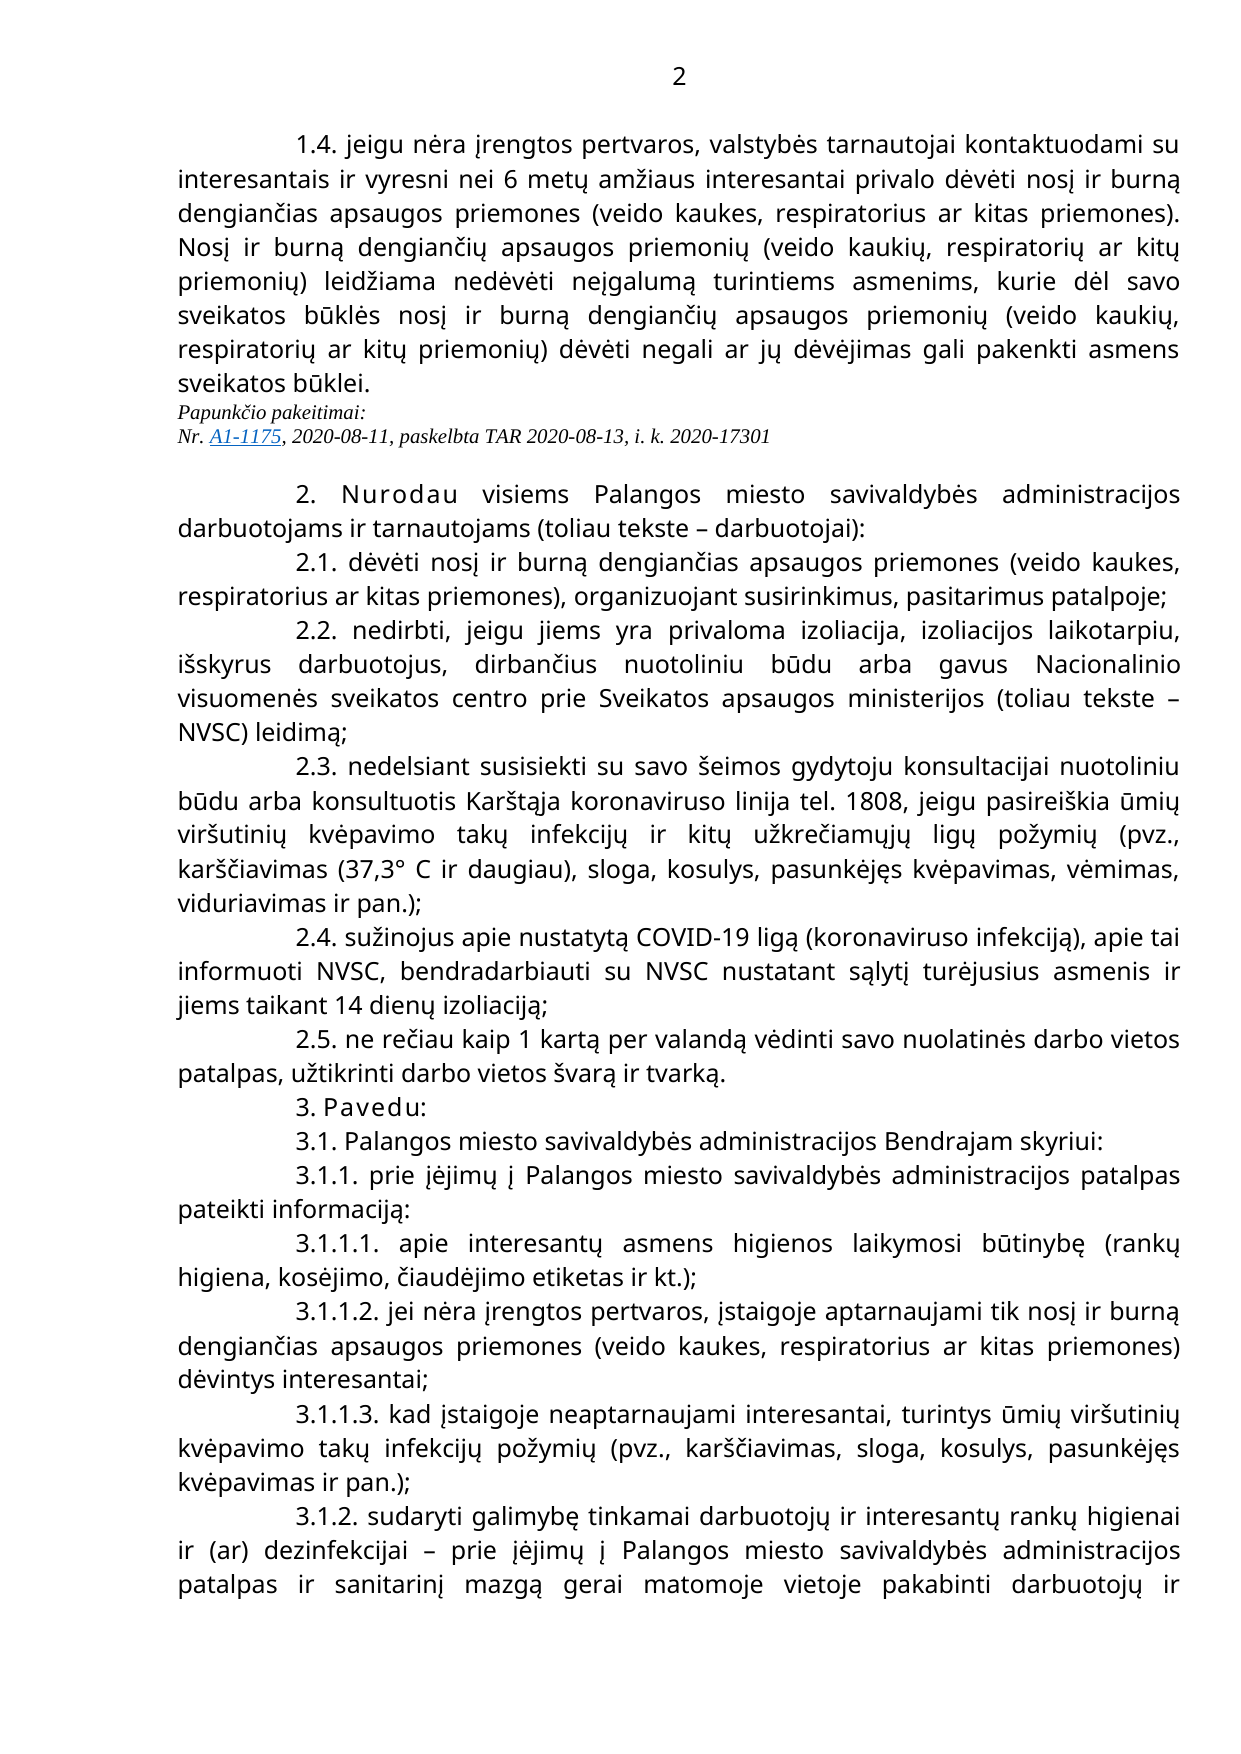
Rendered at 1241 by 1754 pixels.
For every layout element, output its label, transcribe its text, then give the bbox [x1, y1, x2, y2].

text 1.4. jeigu nėra įrengtos pertvaros, valstybės tarnautojai kontaktuodami su interesantais ir vyresni nei 6 metų amžiaus interesantai privalo dėvėti nosį ir burną dengiančias apsaugos priemones (veido kaukes, respiratorius ar kitas priemones). Nosį ir burną dengiančių apsaugos priemonių (veido kaukių, respiratorių ar kitų priemonių) leidžiama nedėvėti neįgalumą turintiems asmenims, kurie dėl savo sveikatos būklės nosį ir burną dengiančių apsaugos priemonių (veido kaukių, respiratorių ar kitų priemonių) dėvėti negali ar jų dėvėjimas gali pakenkti asmens sveikatos būklei. [177, 127, 1181, 400]
text Nr. A1-1175, 2020-08-11, paskelbta TAR 2020-08-13, i. k. 2020-17301 [177, 424, 1181, 448]
text 3.1.1. prie įėjimų į Palangos miesto savivaldybės administracijos patalpas pateikti informaciją: [177, 1158, 1181, 1226]
text 3.1.1.3. kad įstaigoje neaptarnaujami interesantai, turintys ūmių viršutinių kvėpavimo takų infekcijų požymių (pvz., karščiavimas, sloga, kosulys, pasunkėjęs kvėpavimas ir pan.); [177, 1396, 1181, 1498]
text 3.1.2. sudaryti galimybę tinkamai darbuotojų ir interesantų rankų higienai ir (ar) dezinfekcijai – prie įėjimų į Palangos miesto savivaldybės administracijos patalpas ir sanitarinį mazgą gerai matomoje vietoje pakabinti darbuotojų ir [177, 1498, 1181, 1601]
text Papunkčio pakeitimai: [177, 400, 1181, 424]
text 2. Nurodau visiems Palangos miesto savivaldybės administracijos darbuotojams ir tarnautojams (toliau tekste – darbuotojai): [177, 477, 1181, 545]
text 3.1. Palangos miesto savivaldybės administracijos Bendrajam skyriui: [177, 1124, 1181, 1158]
text 3.1.1.1. apie interesantų asmens higienos laikymosi būtinybę (rankų higiena, kosėjimo, čiaudėjimo etiketas ir kt.); [177, 1226, 1181, 1294]
text 3. Pavedu: [177, 1090, 1181, 1124]
text 2.3. nedelsiant susisiekti su savo šeimos gydytoju konsultacijai nuotoliniu būdu arba konsultuotis Karštąja koronaviruso linija tel. 1808, jeigu pasireiškia ūmių viršutinių kvėpavimo takų infekcijų ir kitų užkrečiamųjų ligų požymių (pvz., karščiavimas (37,3° C ir daugiau), sloga, kosulys, pasunkėjęs kvėpavimas, vėmimas, viduriavimas ir pan.); [177, 749, 1181, 919]
text 2.2. nedirbti, jeigu jiems yra privaloma izoliacija, izoliacijos laikotarpiu, išskyrus darbuotojus, dirbančius nuotoliniu būdu arba gavus Nacionalinio visuomenės sveikatos centro prie Sveikatos apsaugos ministerijos (toliau tekste – NVSC) leidimą; [177, 613, 1181, 749]
text 3.1.1.2. jei nėra įrengtos pertvaros, įstaigoje aptarnaujami tik nosį ir burną dengiančias apsaugos priemones (veido kaukes, respiratorius ar kitas priemones) dėvintys interesantai; [177, 1294, 1181, 1396]
text 2.4. sužinojus apie nustatytą COVID-19 ligą (koronaviruso infekciją), apie tai informuoti NVSC, bendradarbiauti su NVSC nustatant sąlytį turėjusius asmenis ir jiems taikant 14 dienų izoliaciją; [177, 919, 1181, 1022]
text 2.1. dėvėti nosį ir burną dengiančias apsaugos priemones (veido kaukes, respiratorius ar kitas priemones), organizuojant susirinkimus, pasitarimus patalpoje; [177, 545, 1181, 613]
text 2.5. ne rečiau kaip 1 kartą per valandą vėdinti savo nuolatinės darbo vietos patalpas, užtikrinti darbo vietos švarą ir tvarką. [177, 1022, 1181, 1090]
